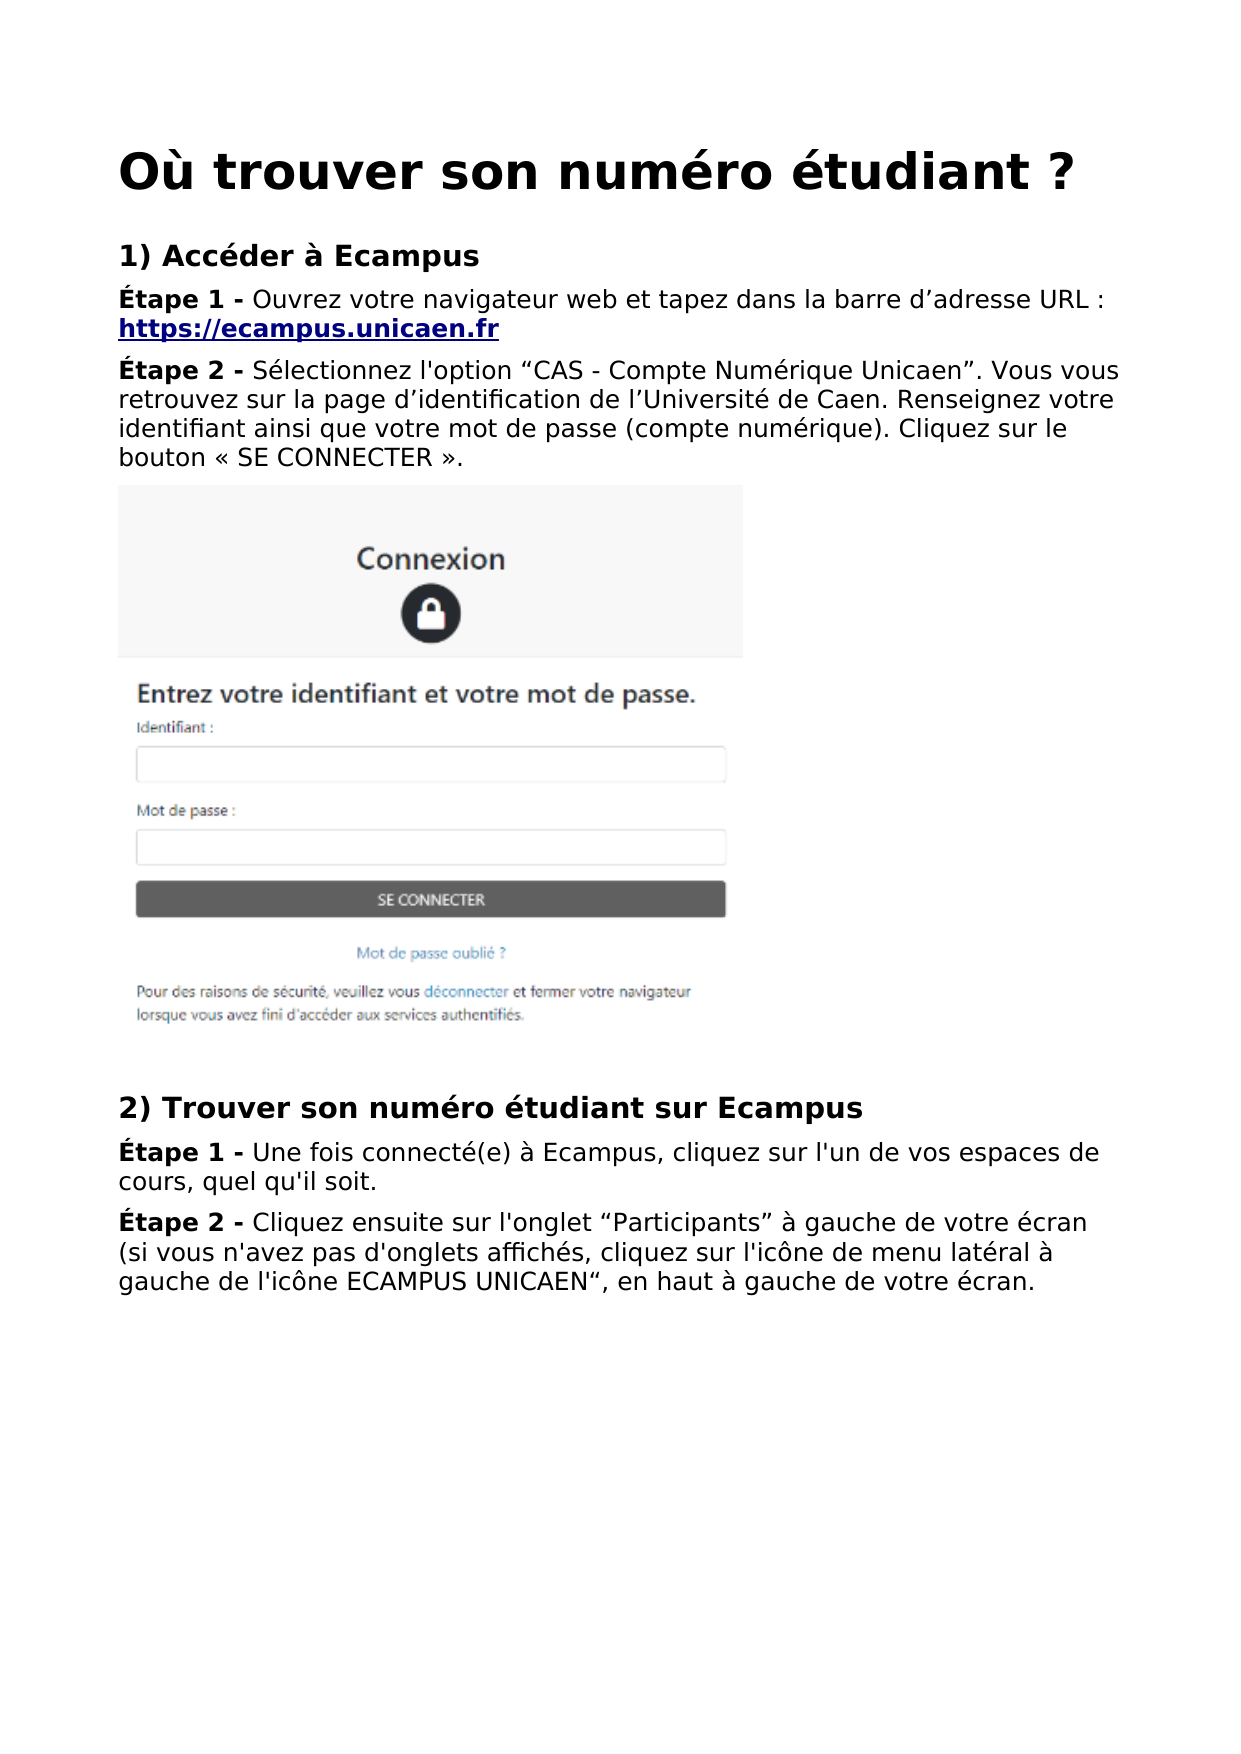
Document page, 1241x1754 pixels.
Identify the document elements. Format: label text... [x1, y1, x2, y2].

picture [118, 485, 744, 1054]
text Étape 1 - Ouvrez votre navigateur web et tapez dans la barre d’adresse URL : https://ecampus.unicaen.fr [118, 285, 1122, 344]
text Étape 2 - Sélectionnez l'option “CAS - Compte Numérique Unicaen”. Vous vous retrouvez sur la page d’identification de l’Université de Caen. Renseignez votre identifiant ainsi que votre mot de passe (compte numérique). Cliquez sur le bouton « SE CONNECTER ». [118, 356, 1122, 473]
subtitle 2) Trouver son numéro étudiant sur Ecampus [118, 1091, 1122, 1125]
subtitle 1) Accéder à Ecampus [118, 239, 1122, 273]
text Étape 2 - Cliquez ensuite sur l'onglet “Participants” à gauche de votre écran (si vous n'avez pas d'onglets affichés, cliquez sur l'icône de menu latéral à gauche de l'icône ECAMPUS UNICAEN“, en haut à gauche de votre écran. [118, 1208, 1122, 1296]
text Étape 1 - Une fois connecté(e) à Ecampus, cliquez sur l'un de vos espaces de cours, quel qu'il soit. [118, 1138, 1122, 1196]
subtitle Où trouver son numéro étudiant ? [118, 143, 1122, 201]
